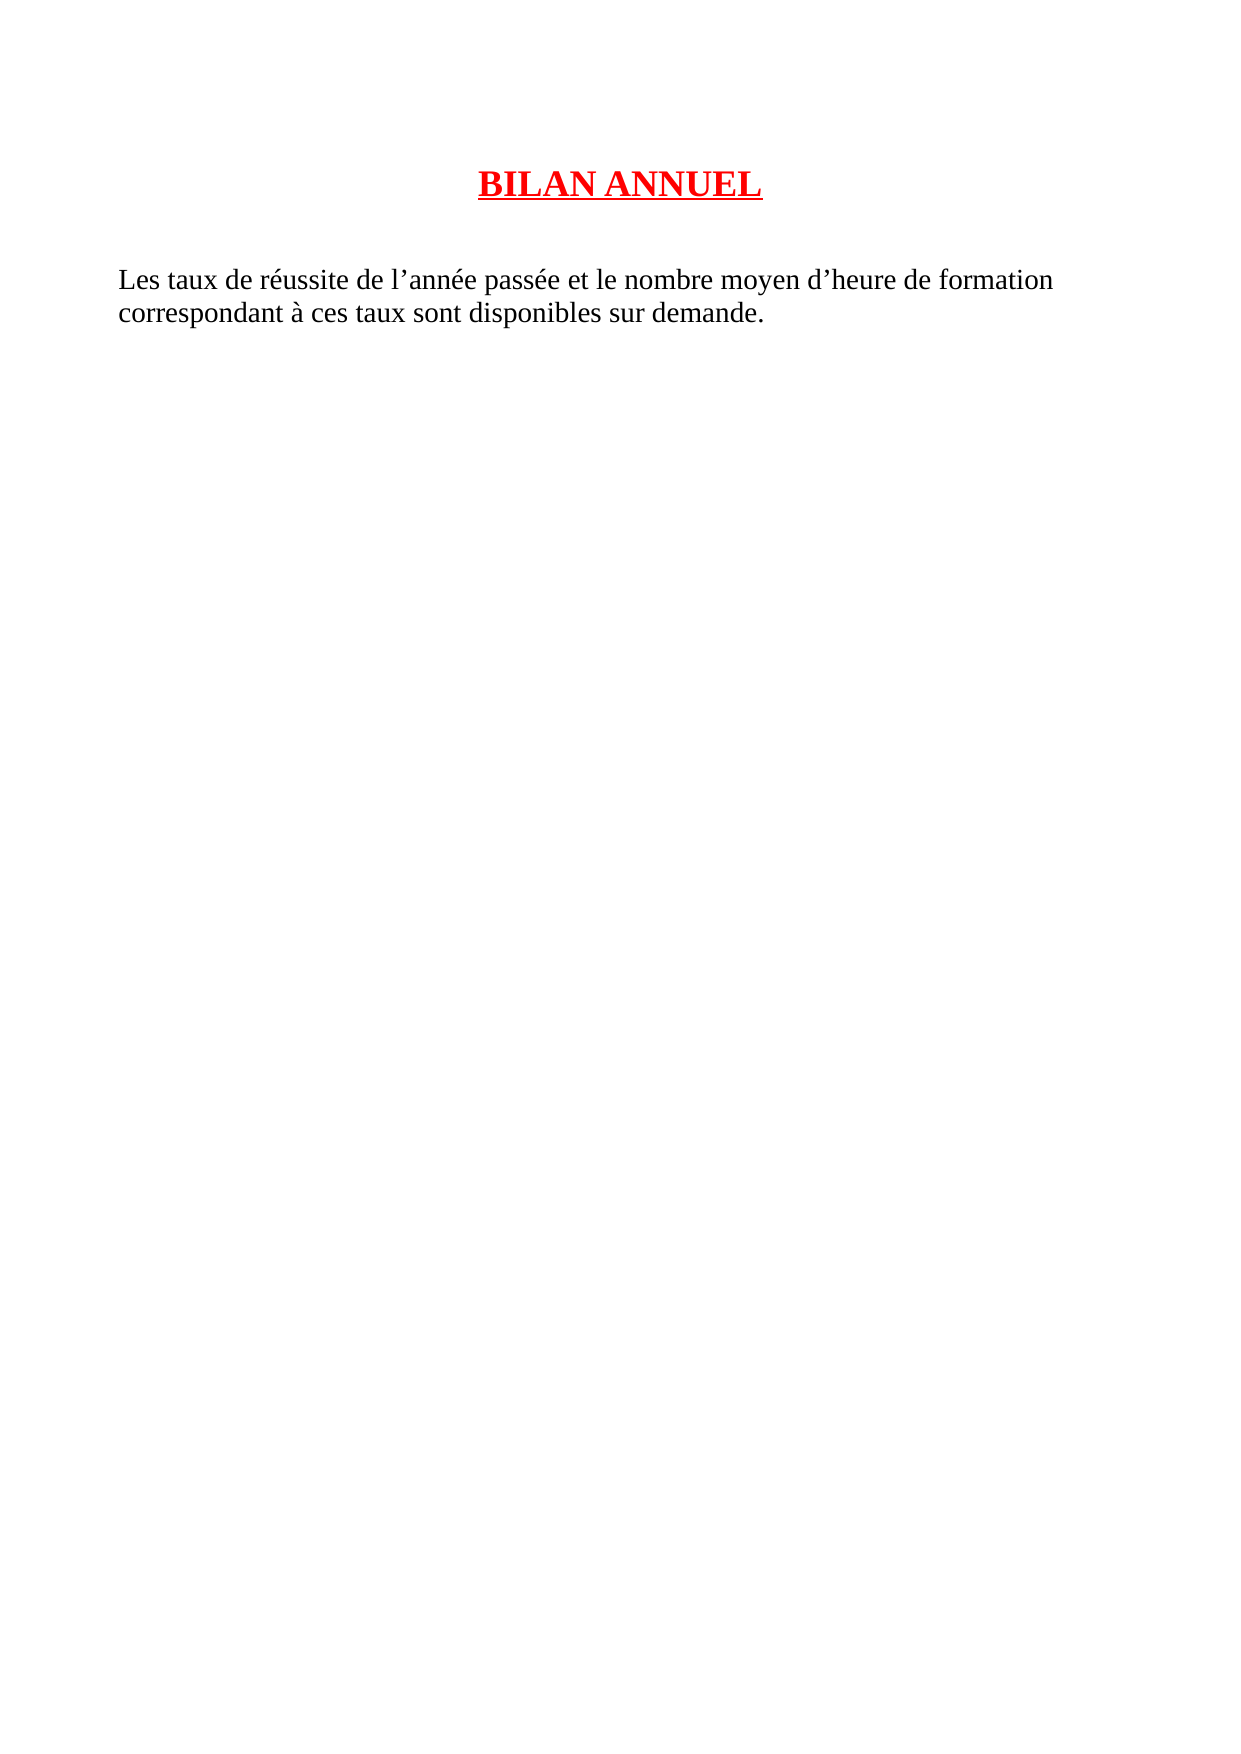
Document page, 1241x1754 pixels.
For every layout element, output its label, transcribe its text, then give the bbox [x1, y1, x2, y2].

text BILAN ANNUEL [118, 161, 1122, 204]
text Les taux de réussite de l’année passée et le nombre moyen d’heure de formation correspondant à ces taux sont disponibles sur demande. [118, 262, 1122, 329]
